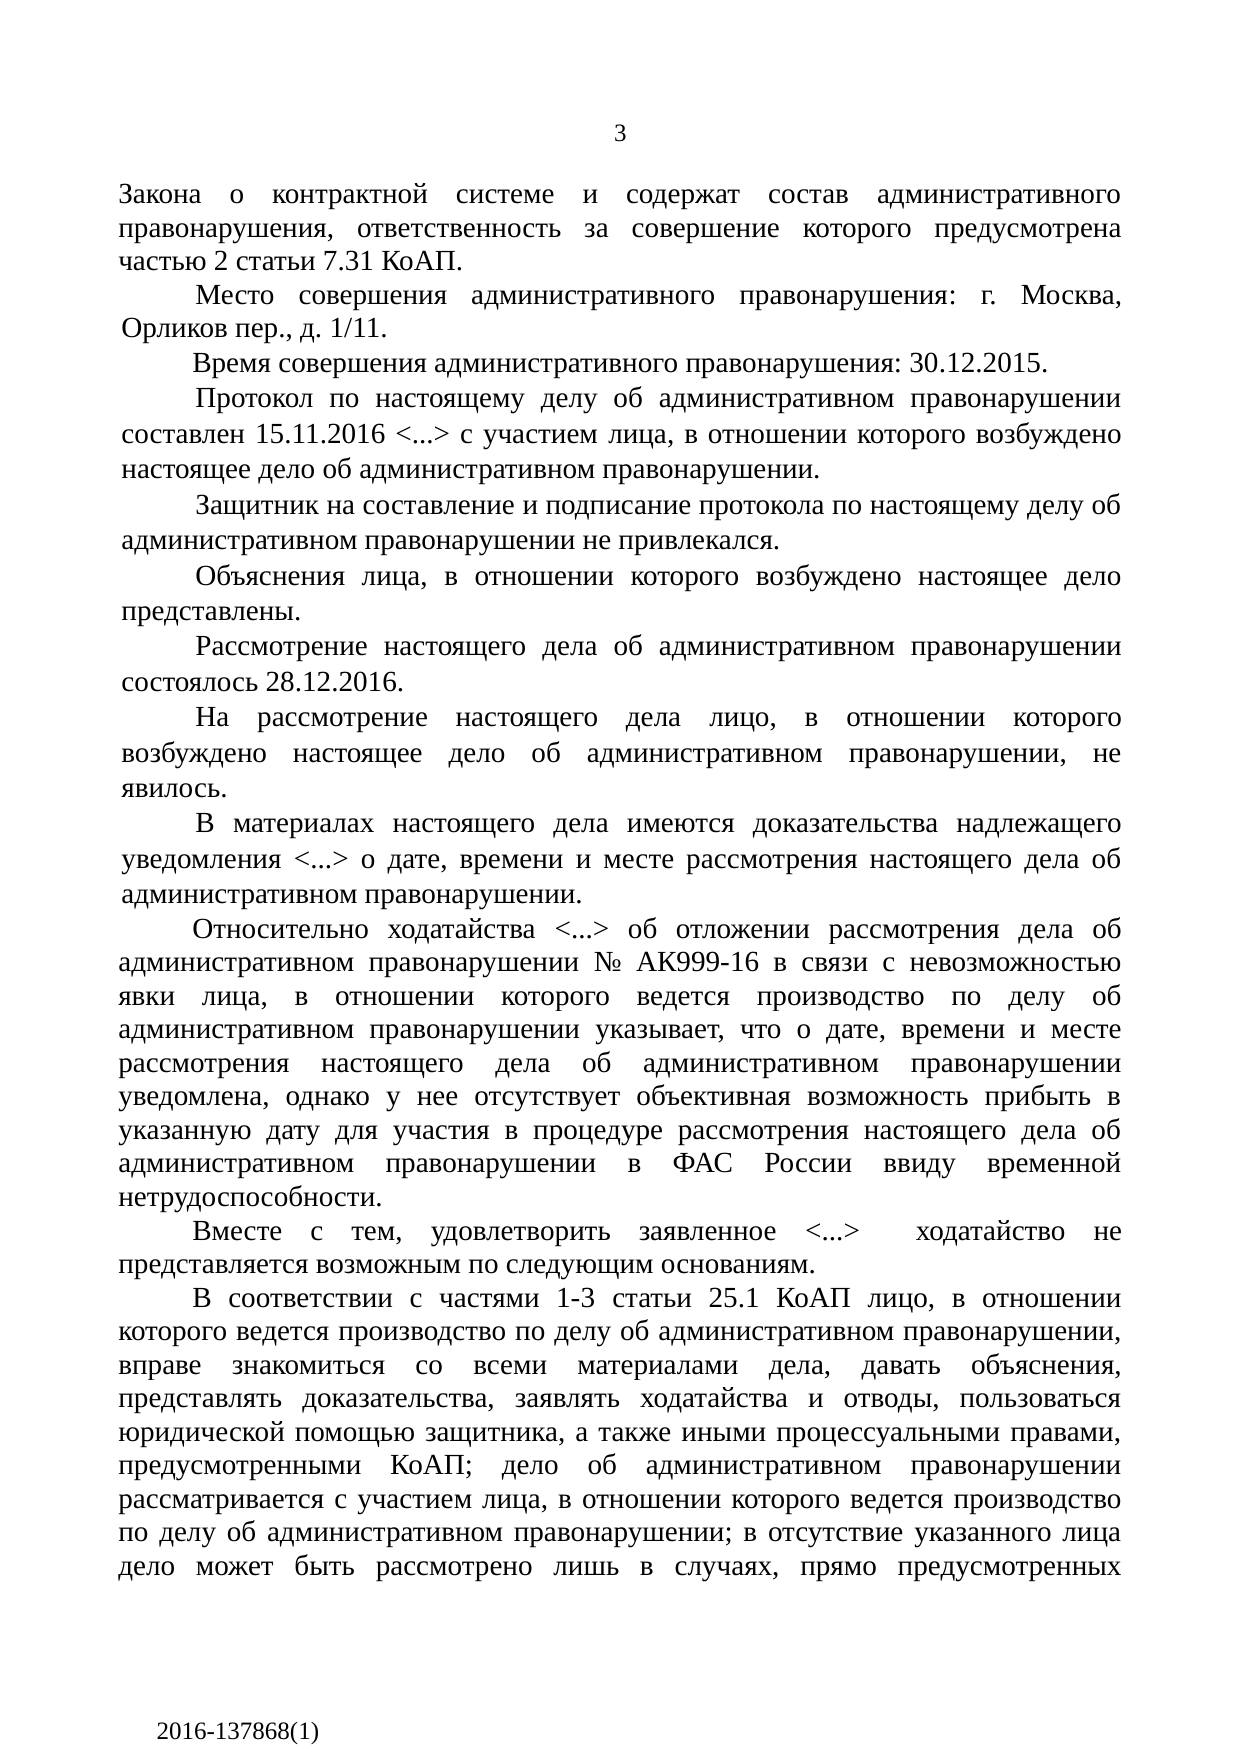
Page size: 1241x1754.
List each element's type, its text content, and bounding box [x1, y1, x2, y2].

text На рассмотрение настоящего дела лицо, в отношении которого возбуждено настоящее дело об административном правонарушении, не явилось. [121, 698, 1122, 804]
text В соответствии с частями 1-3 статьи 25.1 КоАП лицо, в отношении которого ведется производство по делу об административном правонарушении, вправе знакомиться со всеми материалами дела, давать объяснения, представлять доказательства, заявлять ходатайства и отводы, пользоваться юридической помощью защитника, а также иными процессуальными правами, предусмотренными КоАП; дело об административном правонарушении рассматривается с участием лица, в отношении которого ведется производство по делу об административном правонарушении; в отсутствие указанного лица дело может быть рассмотрено лишь в случаях, прямо предусмотренных [118, 1280, 1122, 1582]
text Время совершения административного правонарушения: 30.12.2015. [118, 344, 1122, 379]
text Рассмотрение настоящего дела об административном правонарушении состоялось 28.12.2016. [121, 627, 1122, 698]
text Протокол по настоящему делу об административном правонарушении составлен 15.11.2016 <...> с участием лица, в отношении которого возбуждено настоящее дело об административном правонарушении. [121, 379, 1122, 486]
text Место совершения административного правонарушения: г. Москва, Орликов пер., д. 1/11. [121, 277, 1122, 344]
text Защитник на составление и подписание протокола по настоящему делу об административном правонарушении не привлекался. [121, 486, 1122, 557]
text Вместе с тем, удовлетворить заявленное <...> ходатайство не представляется возможным по следующим основаниям. [118, 1213, 1122, 1280]
text Объяснения лица, в отношении которого возбуждено настоящее дело представлены. [121, 557, 1122, 627]
text Закона о контрактной системе и содержат состав административного правонарушения, ответственность за совершение которого предусмотрена частью 2 статьи 7.31 КоАП. [118, 176, 1122, 277]
text В материалах настоящего дела имеются доказательства надлежащего уведомления <...> о дате, времени и месте рассмотрения настоящего дела об административном правонарушении. [121, 804, 1122, 911]
text Относительно ходатайства <...> об отложении рассмотрения дела об административном правонарушении № АК999-16 в связи с невозможностью явки лица, в отношении которого ведется производство по делу об административном правонарушении указывает, что о дате, времени и месте рассмотрения настоящего дела об административном правонарушении уведомлена, однако у нее отсутствует объективная возможность прибыть в указанную дату для участия в процедуре рассмотрения настоящего дела об административном правонарушении в ФАС России ввиду временной нетрудоспособности. [118, 911, 1122, 1213]
